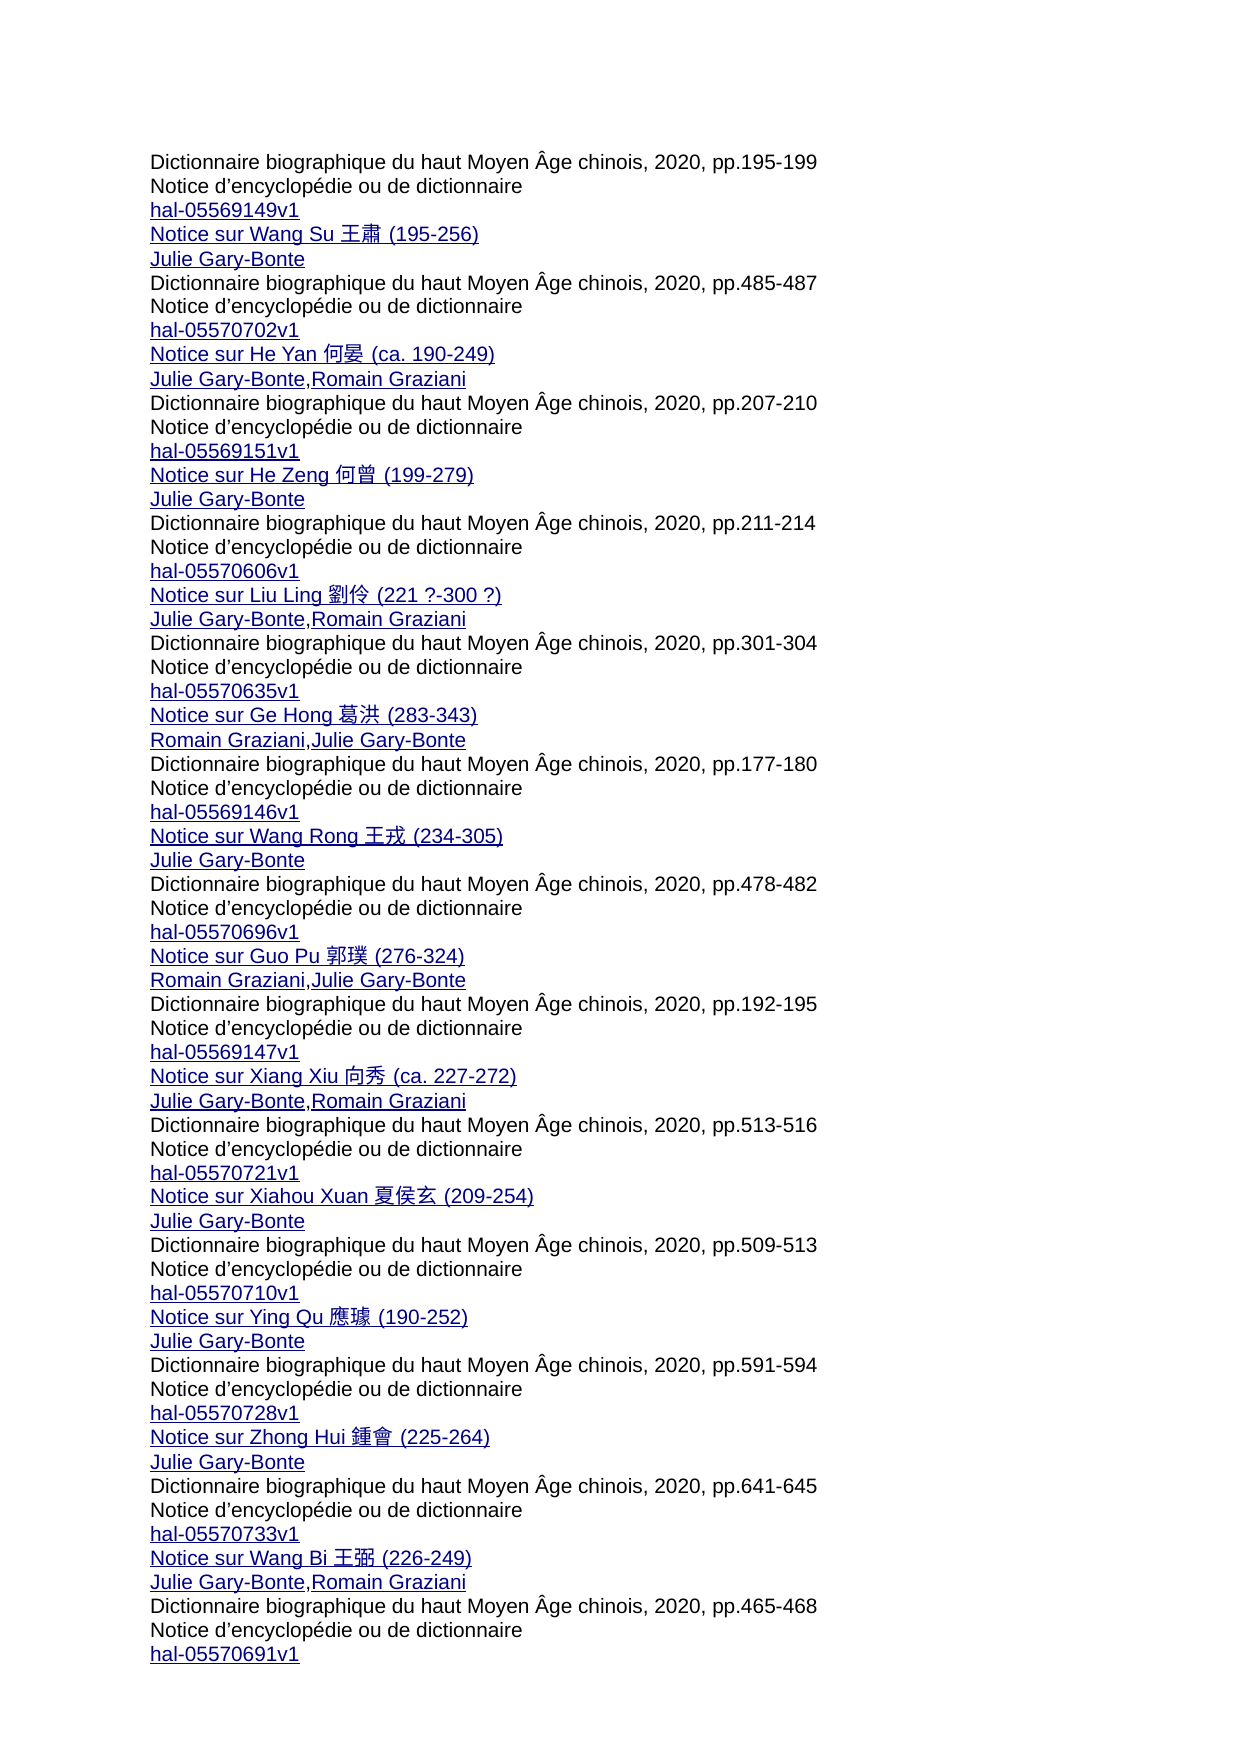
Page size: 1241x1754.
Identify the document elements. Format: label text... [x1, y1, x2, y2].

table_cell Notice sur He Yan 何晏 (ca. 190-249) Julie Gary-Bonte,Romain Graziani Dictionnaire biographique du haut Moyen Âge chinois, 2020, pp.207-210 Notice d’encyclopédie ou de dictionnaire hal-05569151v1 [150, 342, 1090, 462]
table_cell Notice sur Zhong Hui 鍾會 (225-264) Julie Gary-Bonte Dictionnaire biographique du haut Moyen Âge chinois, 2020, pp.641-645 Notice d’encyclopédie ou de dictionnaire hal-05570733v1 [150, 1425, 1090, 1545]
table_cell Notice sur Xiang Xiu 向秀 (ca. 227-272) Julie Gary-Bonte,Romain Graziani Dictionnaire biographique du haut Moyen Âge chinois, 2020, pp.513-516 Notice d’encyclopédie ou de dictionnaire hal-05570721v1 [150, 1064, 1090, 1184]
table_cell Notice sur Ge Hong 葛洪 (283-343) Romain Graziani,Julie Gary-Bonte Dictionnaire biographique du haut Moyen Âge chinois, 2020, pp.177-180 Notice d’encyclopédie ou de dictionnaire hal-05569146v1 [150, 703, 1090, 823]
table_cell Notice sur Wang Rong 王戎 (234-305) Julie Gary-Bonte Dictionnaire biographique du haut Moyen Âge chinois, 2020, pp.478-482 Notice d’encyclopédie ou de dictionnaire hal-05570696v1 [150, 824, 1090, 944]
table_cell Dictionnaire biographique du haut Moyen Âge chinois, 2020, pp.195-199 Notice d’encyclopédie ou de dictionnaire hal-05569149v1 [150, 150, 1090, 222]
table_cell Notice sur Guo Pu 郭璞 (276-324) Romain Graziani,Julie Gary-Bonte Dictionnaire biographique du haut Moyen Âge chinois, 2020, pp.192-195 Notice d’encyclopédie ou de dictionnaire hal-05569147v1 [150, 944, 1090, 1064]
table_cell Notice sur Liu Ling 劉伶 (221 ?-300 ?) Julie Gary-Bonte,Romain Graziani Dictionnaire biographique du haut Moyen Âge chinois, 2020, pp.301-304 Notice d’encyclopédie ou de dictionnaire hal-05570635v1 [150, 583, 1090, 703]
table_cell Notice sur He Zeng 何曾 (199-279) Julie Gary-Bonte Dictionnaire biographique du haut Moyen Âge chinois, 2020, pp.211-214 Notice d’encyclopédie ou de dictionnaire hal-05570606v1 [150, 463, 1090, 583]
table_cell Notice sur Ying Qu 應璩 (190-252) Julie Gary-Bonte Dictionnaire biographique du haut Moyen Âge chinois, 2020, pp.591-594 Notice d’encyclopédie ou de dictionnaire hal-05570728v1 [150, 1305, 1090, 1425]
table_cell Notice sur Xiahou Xuan 夏侯玄 (209-254) Julie Gary-Bonte Dictionnaire biographique du haut Moyen Âge chinois, 2020, pp.509-513 Notice d’encyclopédie ou de dictionnaire hal-05570710v1 [150, 1184, 1090, 1305]
table_cell Notice sur Wang Su 王肅 (195-256) Julie Gary-Bonte Dictionnaire biographique du haut Moyen Âge chinois, 2020, pp.485-487 Notice d’encyclopédie ou de dictionnaire hal-05570702v1 [150, 222, 1090, 342]
table_cell Notice sur Wang Bi 王弼 (226-249) Julie Gary-Bonte,Romain Graziani Dictionnaire biographique du haut Moyen Âge chinois, 2020, pp.465-468 Notice d’encyclopédie ou de dictionnaire hal-05570691v1 [150, 1545, 1090, 1666]
